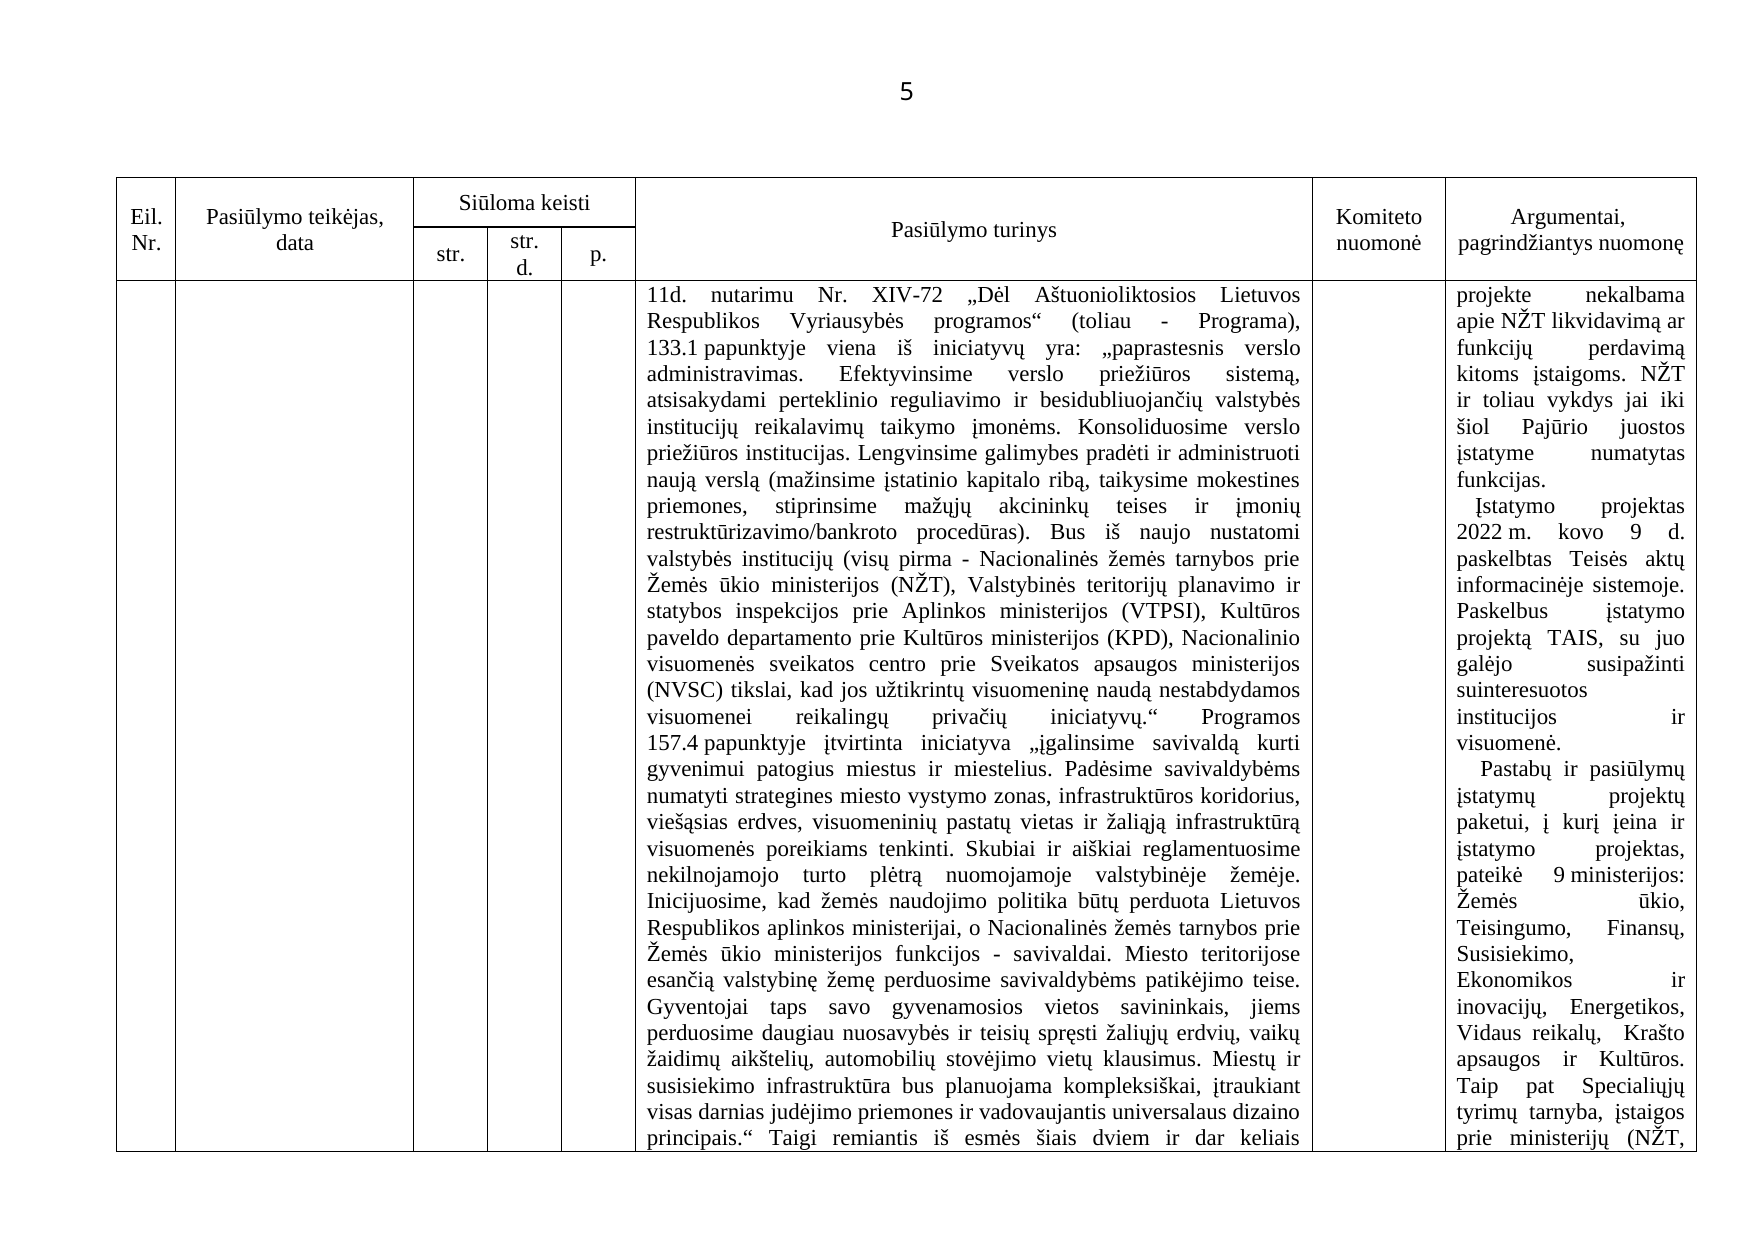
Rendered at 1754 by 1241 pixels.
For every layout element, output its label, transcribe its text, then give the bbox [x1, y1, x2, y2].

table_header Eil. Nr. [117, 178, 175, 280]
table_cell [488, 281, 561, 1151]
table_cell str. d. [488, 228, 561, 280]
table_cell [562, 281, 635, 1151]
table_cell 11d. nutarimu Nr. XIV-72 „Dėl Aštuonioliktosios Lietuvos Respublikos Vyriausybės programos“ (toliau - Programa), 133.1 papunktyje viena iš iniciatyvų yra: „paprastesnis verslo administravimas. Efektyvinsime verslo priežiūros sistemą, atsisakydami perteklinio reguliavimo ir besidubliuojančių valstybės institucijų reikalavimų taikymo įmonėms. Konsoliduosime verslo priežiūros institucijas. Lengvinsime galimybes pradėti ir administruoti naują verslą (mažinsime įstatinio kapitalo ribą, taikysime mokestines priemones, stiprinsime mažųjų akcininkų teises ir įmonių restruktūrizavimo/bankroto procedūras). Bus iš naujo nustatomi valstybės institucijų (visų pirma - Nacionalinės žemės tarnybos prie Žemės ūkio ministerijos (NŽT), Valstybinės teritorijų planavimo ir statybos inspekcijos prie Aplinkos ministerijos (VTPSI), Kultūros paveldo departamento prie Kultūros ministerijos (KPD), Nacionalinio visuomenės sveikatos centro prie Sveikatos apsaugos ministerijos (NVSC) tikslai, kad jos užtikrintų visuomeninę naudą nestabdydamos visuomenei reikalingų privačių iniciatyvų.“ Programos 157.4 papunktyje įtvirtinta iniciatyva „įgalinsime savivaldą kurti gyvenimui patogius miestus ir miestelius. Padėsime savivaldybėms numatyti strategines miesto vystymo zonas, infrastruktūros koridorius, viešąsias erdves, visuomeninių pastatų vietas ir žaliąją infrastruktūrą visuomenės poreikiams tenkinti. Skubiai ir aiškiai reglamentuosime nekilnojamojo turto plėtrą nuomojamoje valstybinėje žemėje. Inicijuosime, kad žemės naudojimo politika būtų perduota Lietuvos Respublikos aplinkos ministerijai, o Nacionalinės žemės tarnybos prie Žemės ūkio ministerijos funkcijos - savivaldai. Miesto teritorijose esančią valstybinę žemę perduosime savivaldybėms patikėjimo teise. Gyventojai taps savo gyvenamosios vietos savininkais, jiems perduosime daugiau nuosavybės ir teisių spręsti žaliųjų erdvių, vaikų žaidimų aikštelių, automobilių stovėjimo vietų klausimus. Miestų ir susisiekimo infrastruktūra bus planuojama kompleksiškai, įtraukiant visas darnias judėjimo priemones ir vadovaujantis universalaus dizaino principais.“ Taigi remiantis iš esmės šiais dviem ir dar keliais [636, 281, 1312, 1151]
table_header Argumentai, pagrindžiantys nuomonę [1446, 178, 1696, 280]
table_cell str. [414, 228, 487, 280]
table_cell projekte nekalbama apie NŽT likvidavimą ar funkcijų perdavimą kitoms įstaigoms. NŽT ir toliau vykdys jai iki šiol Pajūrio juostos įstatyme numatytas funkcijas. Įstatymo projektas 2022 m. kovo 9 d. paskelbtas Teisės aktų informacinėje sistemoje. Paskelbus įstatymo projektą TAIS, su juo galėjo susipažinti suinteresuotos institucijos ir visuomenė. Pastabų ir pasiūlymų įstatymų projektų paketui, į kurį įeina ir įstatymo projektas, pateikė 9 ministerijos: Žemės ūkio, Teisingumo, Finansų, Susisiekimo, Ekonomikos ir inovacijų, Energetikos, Vidaus reikalų, Krašto apsaugos ir Kultūros. Taip pat Specialiųjų tyrimų tarnyba, įstaigos prie ministerijų (NŽT, [1446, 281, 1696, 1151]
table_header Siūloma keisti [414, 178, 635, 226]
table_cell p. [562, 228, 635, 280]
table_header Komiteto nuomonė [1313, 178, 1445, 280]
table_cell [117, 281, 175, 1151]
table_header Pasiūlymo teikėjas, data [176, 178, 413, 280]
table_cell [1313, 281, 1445, 1151]
table_cell [414, 281, 487, 1151]
table_header Pasiūlymo turinys [636, 178, 1312, 280]
table_cell [176, 281, 413, 1151]
